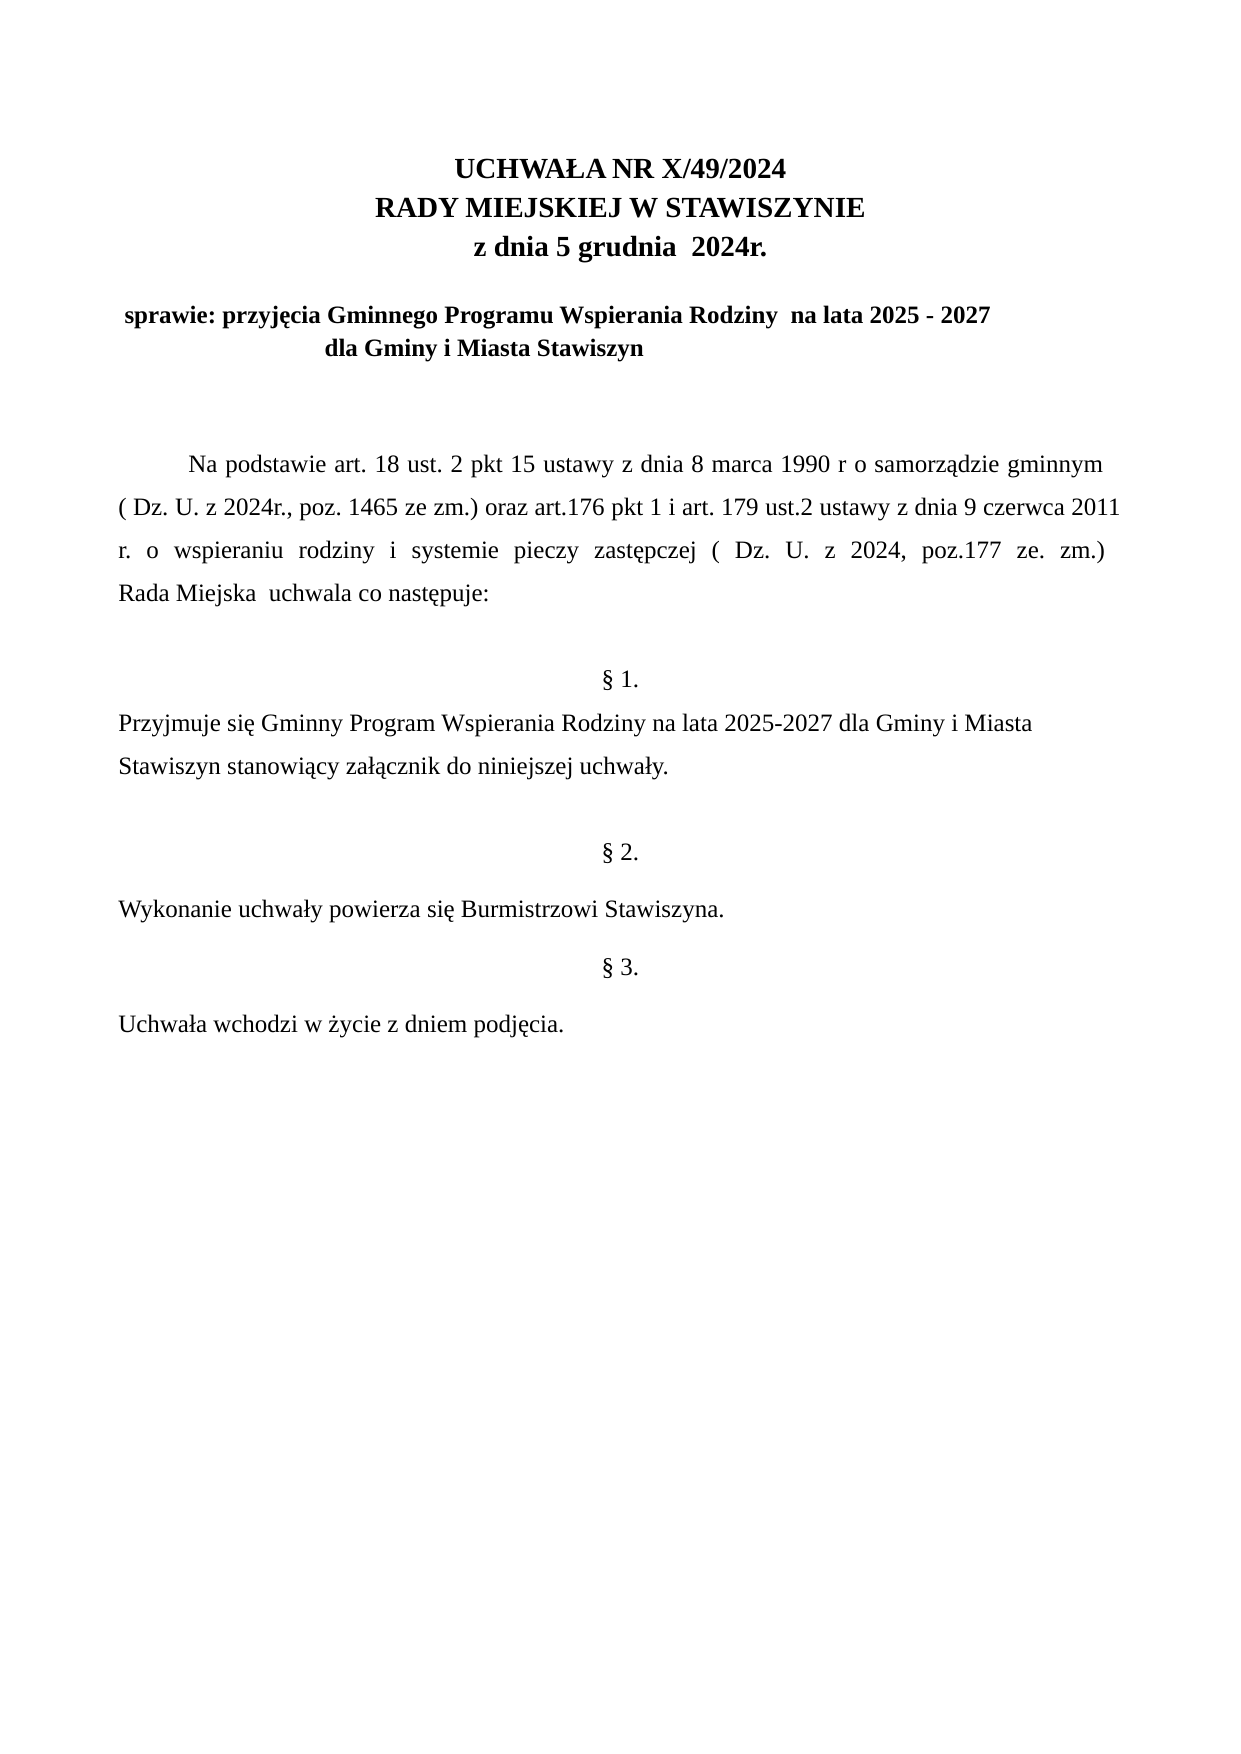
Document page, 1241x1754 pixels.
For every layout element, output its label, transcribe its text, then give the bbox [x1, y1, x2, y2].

text § 1. [118, 664, 1122, 693]
text Przyjmuje się Gminny Program Wspierania Rodziny na lata 2025-2027 dla Gminy i Miasta Stawiszyn stanowiący załącznik do niniejszej uchwały. [118, 708, 1122, 779]
text § 3. [118, 952, 1122, 981]
text Na podstawie art. 18 ust. 2 pkt 15 ustawy z dnia 8 marca 1990 r o samorządzie gminnym ( Dz. U. z 2024r., poz. 1465 ze zm.) oraz art.176 pkt 1 i art. 179 ust.2 ustawy z dnia 9 czerwca 2011 r. o wspieraniu rodziny i systemie pieczy zastępczej ( Dz. U. z 2024, poz.177 ze. zm.) Rada Miejska uchwala co następuje: [118, 449, 1122, 607]
text z dnia 5 grudnia 2024r. [118, 229, 1122, 262]
text RADY MIEJSKIEJ W STAWISZYNIE [118, 190, 1122, 224]
text Uchwała wchodzi w życie z dniem podjęcia. [118, 1009, 1122, 1038]
text Wykonanie uchwały powierza się Burmistrzowi Stawiszyna. [118, 894, 1122, 923]
text § 2. [118, 837, 1122, 866]
text sprawie: przyjęcia Gminnego Programu Wspierania Rodziny na lata 2025 - 2027 dla Gminy i Miasta Stawiszyn [118, 300, 1122, 395]
text UCHWAŁA NR X/49/2024 [118, 152, 1122, 185]
